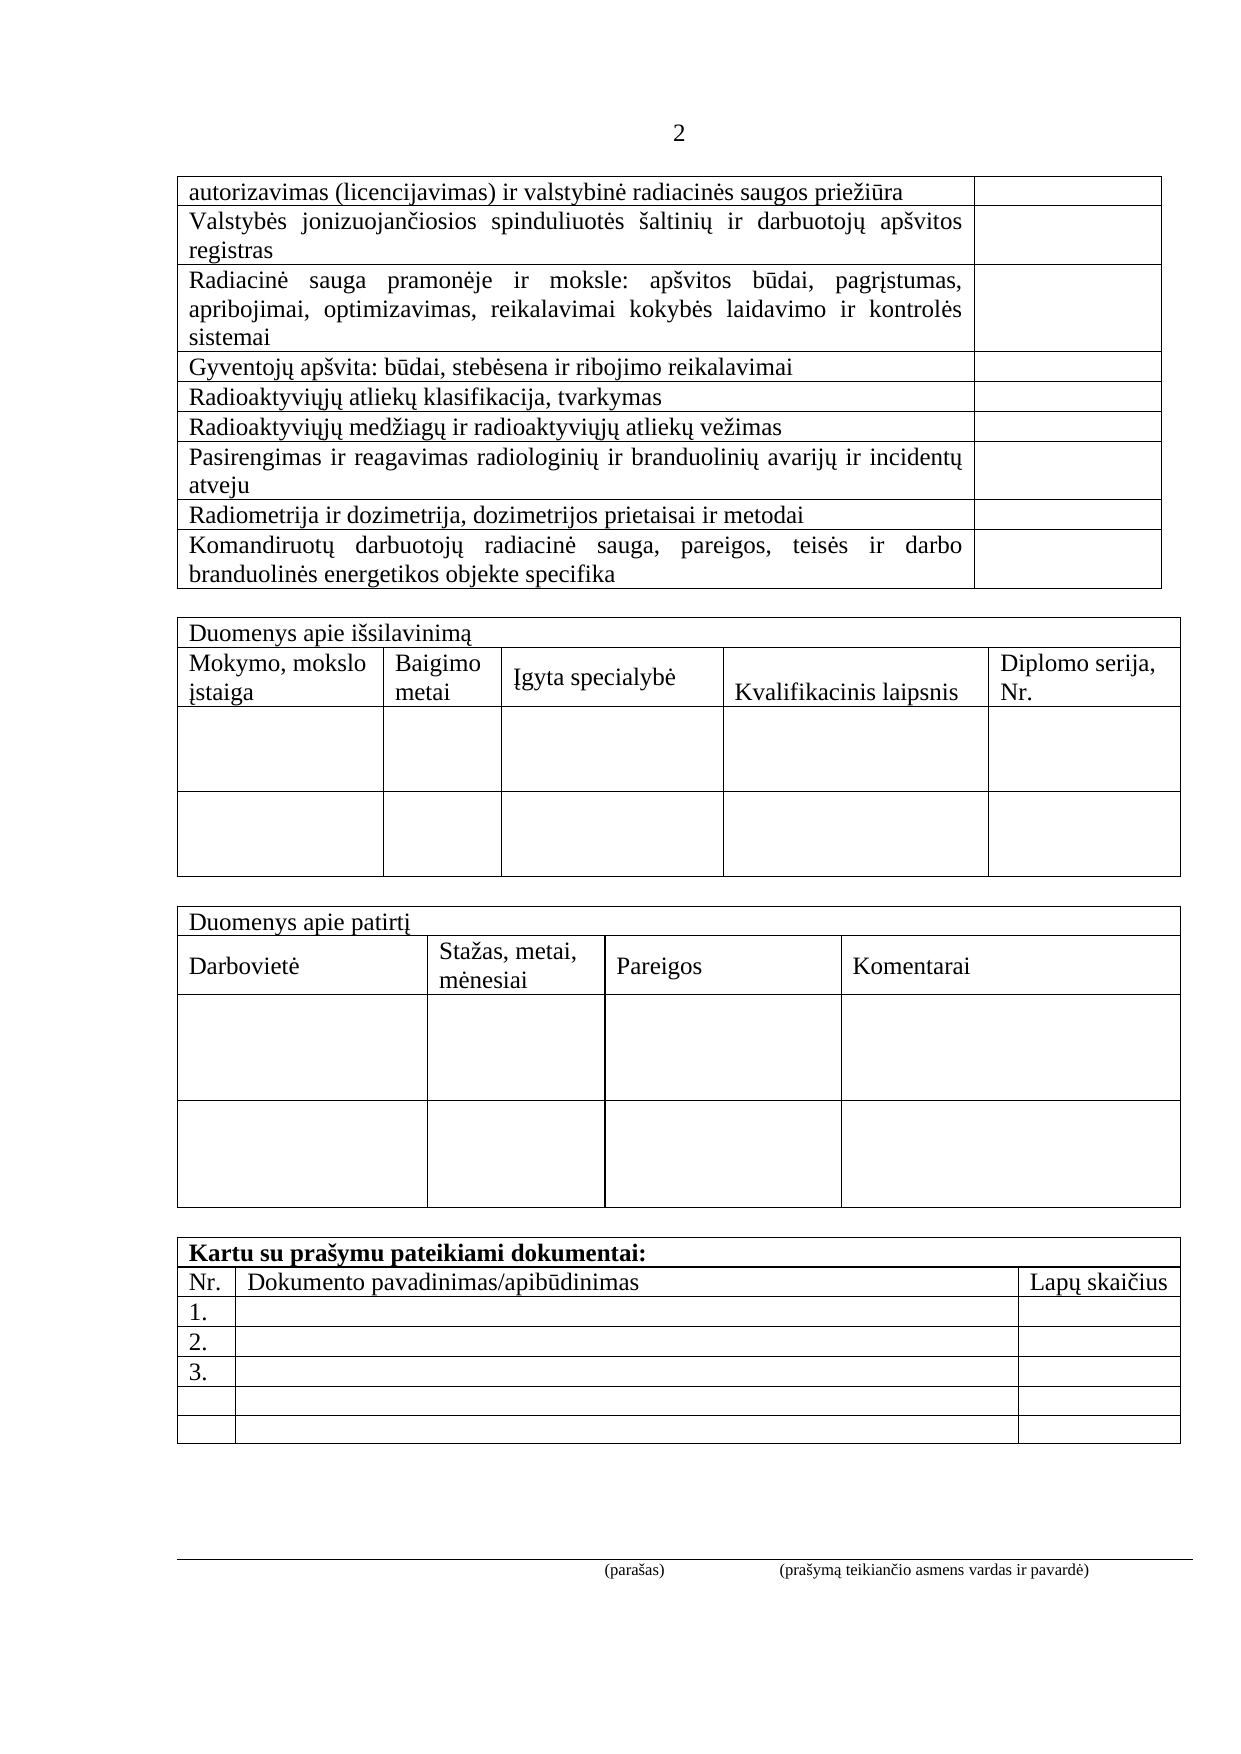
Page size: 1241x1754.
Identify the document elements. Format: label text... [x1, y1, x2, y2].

table_cell [989, 707, 1180, 791]
table_cell [975, 500, 1161, 529]
table_cell Radioaktyviųjų atliekų klasifikacija, tvarkymas [178, 382, 974, 411]
table_cell [975, 265, 1161, 351]
table_cell [989, 792, 1180, 876]
table_header Duomenys apie išsilavinimą [178, 618, 1180, 647]
table_cell [975, 206, 1161, 264]
table_cell Radiometrija ir dozimetrija, dozimetrijos prietaisai ir metodai [178, 500, 974, 529]
table_header (prašymą teikiančio asmens vardas ir pavardė) [676, 1560, 1192, 1579]
table_cell [975, 352, 1161, 381]
table_cell [236, 1357, 1018, 1386]
table_cell autorizavimas (licencijavimas) ir valstybinė radiacinės saugos priežiūra [178, 177, 974, 205]
table_cell [384, 707, 501, 791]
table_cell [975, 412, 1161, 441]
table_cell Kvalifikacinis laipsnis [724, 648, 988, 706]
table_cell [428, 995, 604, 1100]
table_cell [975, 177, 1161, 205]
table_cell Diplomo serija, Nr. [989, 648, 1180, 706]
table_cell [178, 1416, 235, 1443]
table_cell [1019, 1416, 1180, 1443]
table_cell [1019, 1387, 1180, 1415]
table_cell Komentarai [842, 936, 1180, 994]
table_cell [178, 995, 427, 1100]
table_header Duomenys apie patirtį [178, 907, 1180, 935]
table_cell Baigimo metai [384, 648, 501, 706]
table_cell [178, 792, 383, 876]
table_cell [236, 1297, 1018, 1326]
table_cell [1019, 1357, 1180, 1386]
table_cell [178, 707, 383, 791]
table_cell [975, 530, 1161, 587]
table_cell Gyventojų apšvita: būdai, stebėsena ir ribojimo reikalavimai [178, 352, 974, 381]
table_cell Įgyta specialybė [502, 648, 723, 706]
table_header (parašas) [177, 1560, 676, 1579]
table_cell 3. [178, 1357, 235, 1386]
table_header Kartu su prašymu pateikiami dokumentai: [178, 1238, 1180, 1266]
table_cell Komandiruotų darbuotojų radiacinė sauga, pareigos, teisės ir darbo branduolinės energetikos objekte specifika [178, 530, 974, 587]
table_cell Mokymo, mokslo įstaiga [178, 648, 383, 706]
table_cell Nr. [178, 1268, 235, 1296]
table_cell [724, 792, 988, 876]
table_cell [502, 792, 723, 876]
table_cell Darbovietė [178, 936, 427, 994]
table_cell [1019, 1297, 1180, 1326]
table_cell Dokumento pavadinimas/apibūdinimas [236, 1268, 1018, 1296]
table_cell [606, 995, 841, 1100]
table_cell [178, 1387, 235, 1415]
table_cell [502, 707, 723, 791]
table_cell [428, 1101, 604, 1207]
table_cell [842, 995, 1180, 1100]
table_cell Pasirengimas ir reagavimas radiologinių ir branduolinių avarijų ir incidentų atveju [178, 442, 974, 499]
table_cell [842, 1101, 1180, 1207]
table_cell 1. [178, 1297, 235, 1326]
table_cell 2. [178, 1327, 235, 1356]
table_cell Radioaktyviųjų medžiagų ir radioaktyviųjų atliekų vežimas [178, 412, 974, 441]
table_cell Pareigos [606, 936, 841, 994]
table_cell [236, 1416, 1018, 1443]
table_cell [236, 1387, 1018, 1415]
table_cell [975, 442, 1161, 499]
table_cell [606, 1101, 841, 1207]
table_cell Lapų skaičius [1019, 1268, 1180, 1296]
table_cell Stažas, metai, mėnesiai [428, 936, 604, 994]
table_cell Radiacinė sauga pramonėje ir moksle: apšvitos būdai, pagrįstumas, apribojimai, optimizavimas, reikalavimai kokybės laidavimo ir kontrolės sistemai [178, 265, 974, 351]
table_cell [178, 1101, 427, 1207]
table_cell [724, 707, 988, 791]
table_cell [236, 1327, 1018, 1356]
table_cell [975, 382, 1161, 411]
table_cell [1019, 1327, 1180, 1356]
table_cell Valstybės jonizuojančiosios spinduliuotės šaltinių ir darbuotojų apšvitos registras [178, 206, 974, 264]
table_cell [384, 792, 501, 876]
